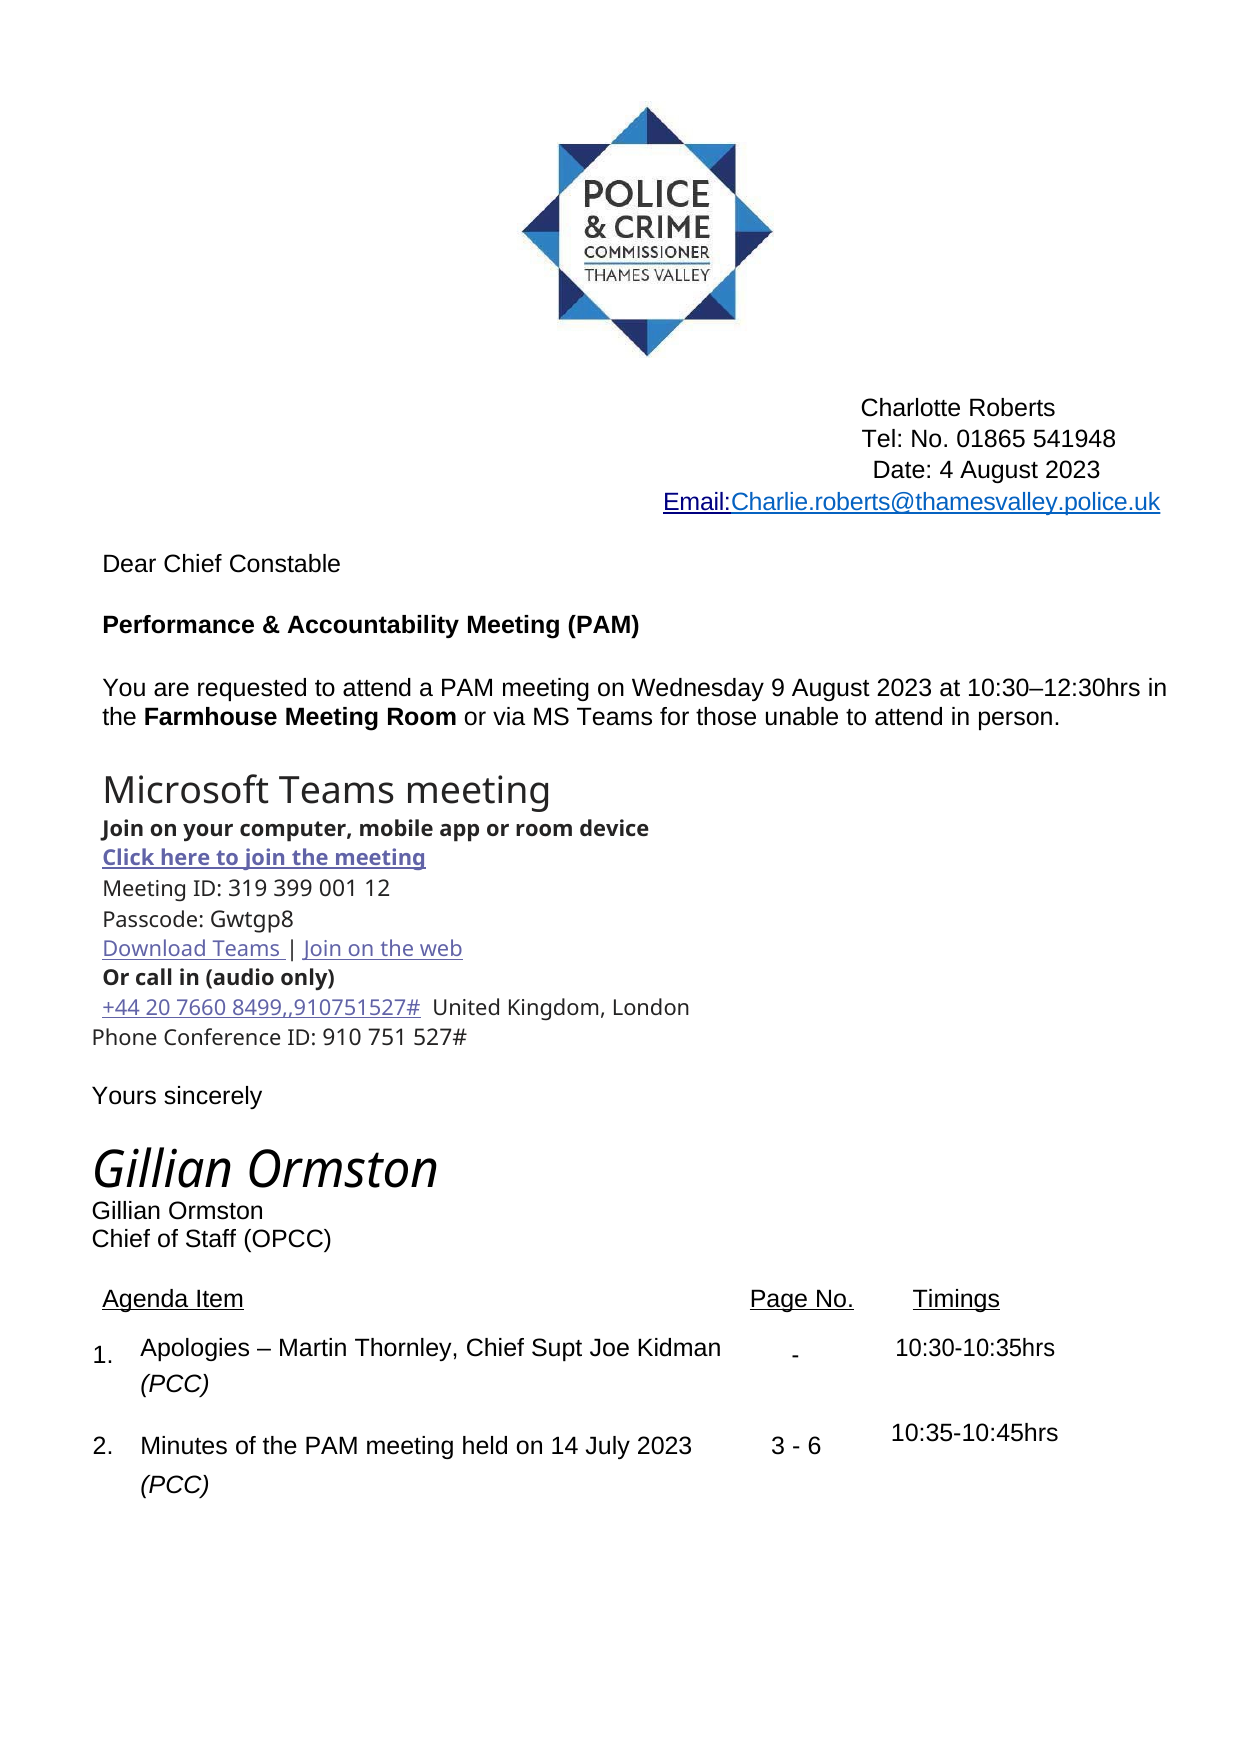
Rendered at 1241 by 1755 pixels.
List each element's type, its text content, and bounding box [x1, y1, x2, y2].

text Dear Chief Constable [102, 548, 1178, 577]
table_header Apologies – Martin Thornley, Chief Supt Joe Kidman (PCC) [127, 1334, 743, 1408]
text Phone Conference ID: 910 751 527# [91, 1021, 1178, 1052]
text Chief of Staff (OPCC) [91, 1225, 1178, 1254]
table_header 1. [87, 1334, 127, 1408]
text Tel: No. 01865 541948 [861, 424, 1178, 452]
text Or call in (audio only) [102, 963, 1178, 992]
text Gillian Ormston [91, 1141, 1178, 1199]
text Meeting ID: 319 399 001 12 [102, 872, 1178, 903]
text Join on your computer, mobile app or room device [102, 814, 1178, 842]
table_cell 3 - 6 [743, 1408, 856, 1501]
table_header - [743, 1334, 856, 1408]
text Click here to join the meeting [102, 842, 1178, 871]
text You are requested to attend a PAM meeting on Wednesday 9 August 2023 at 10:30–12:30hrs in the Farmhouse Meeting Room or via MS Teams for those unable to attend in person. [102, 673, 1178, 731]
subtitle Performance & Accountability Meeting (PAM) [102, 610, 1178, 639]
table_cell Minutes of the PAM meeting held on 14 July 2023 (PCC) [127, 1408, 743, 1501]
text Date: 4 August 2023 Email:Charlie.roberts@thamesvalley.police.uk [663, 455, 1178, 516]
text Download Teams | Join on the web [102, 934, 1178, 963]
table_cell 10:35-10:45hrs [856, 1408, 1064, 1501]
subtitle Microsoft Teams meeting [102, 764, 1178, 814]
text Gillian Ormston [91, 1199, 1178, 1225]
text Charlotte Roberts [860, 393, 1178, 421]
text Passcode: Gwtgp8 [102, 903, 1178, 934]
table_cell 2. [87, 1408, 127, 1501]
text +44 20 7660 8499,,910751527# United Kingdom, London [102, 992, 1178, 1021]
text Agenda Item Page No. Timings [102, 1284, 1178, 1313]
table_header 10:30-10:35hrs [856, 1334, 1064, 1408]
text Yours sincerely [91, 1081, 1178, 1109]
